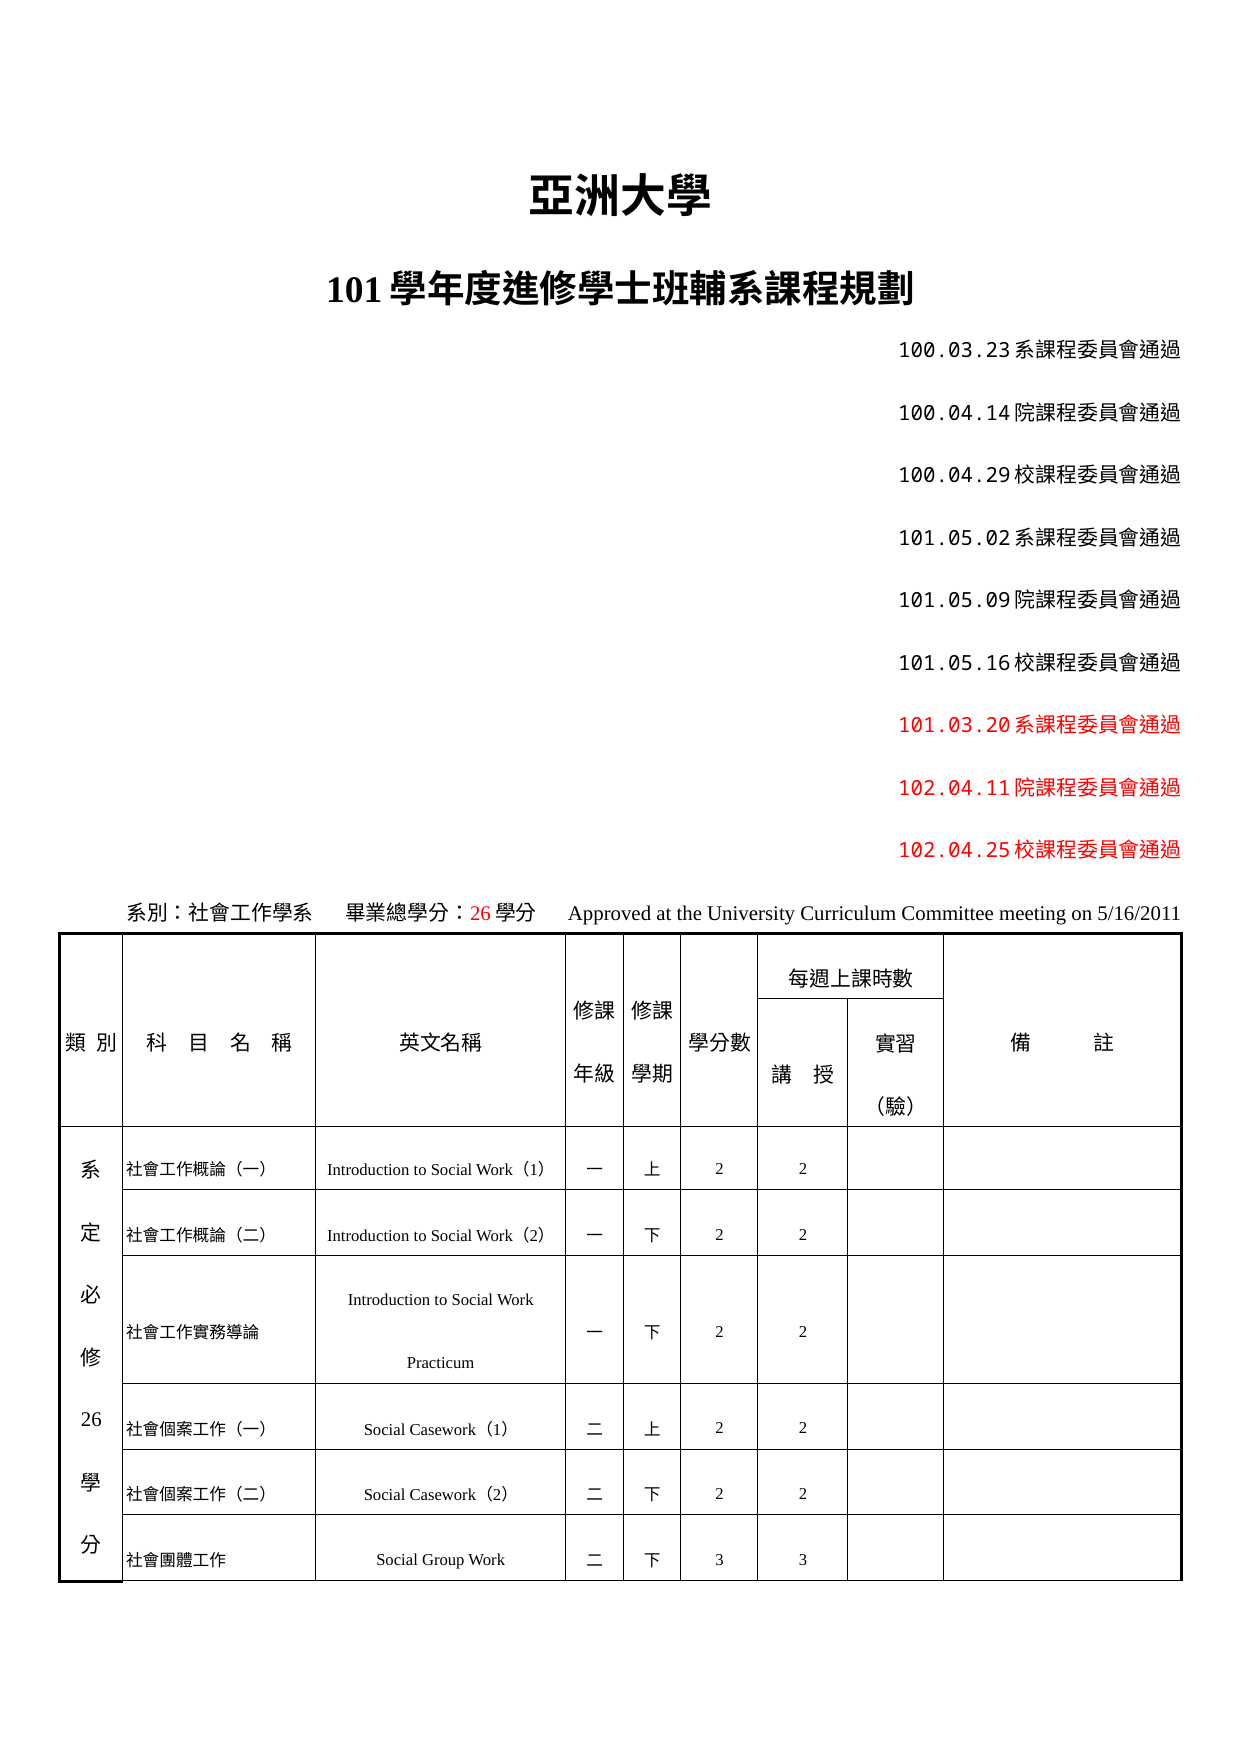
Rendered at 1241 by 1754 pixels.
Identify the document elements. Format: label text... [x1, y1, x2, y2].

table_cell 2 [758, 1384, 847, 1449]
table_cell 社會工作概論（二） [123, 1190, 315, 1255]
table_cell 一 [566, 1190, 623, 1255]
table_cell Social Casework（2） [316, 1450, 565, 1514]
text 101.05.16校課程委員會通過 [51, 619, 1181, 682]
table_cell 講 授 [758, 999, 847, 1126]
table_cell 2 [758, 1256, 847, 1383]
table_header 修課學期 [624, 935, 680, 1126]
table_cell 上 [624, 1384, 680, 1449]
table_cell 2 [681, 1256, 757, 1383]
table_cell 下 [624, 1450, 680, 1514]
table_header 類 別 [61, 935, 122, 1126]
table_cell 下 [624, 1190, 680, 1255]
table_cell [944, 1190, 1180, 1255]
table_cell Introduction to Social Work（2） [316, 1190, 565, 1255]
text 102.04.25校課程委員會通過 [51, 807, 1181, 869]
table_cell 社會工作概論（一） [123, 1127, 315, 1189]
table_header 修課年級 [566, 935, 623, 1126]
table_header 科 目 名 稱 [123, 935, 315, 1126]
text 亞洲大學 [59, 119, 1181, 244]
table_header 學分數 [681, 935, 757, 1126]
table_cell 社會團體工作 [123, 1515, 315, 1580]
table_cell Introduction to Social Work（1） [316, 1127, 565, 1189]
table_cell 社會個案工作（二） [123, 1450, 315, 1514]
text 102.04.11院課程委員會通過 [51, 744, 1181, 807]
table_cell [944, 1384, 1180, 1449]
table_cell 2 [758, 1190, 847, 1255]
table_cell 實習（驗） [848, 999, 943, 1126]
table_header 英文名稱 [316, 935, 565, 1126]
table_cell 3 [681, 1515, 757, 1580]
text 系別：社會工作學系 畢業總學分：26學分 Approved at the University Curriculum Committee meeting on 5/16/2011 [0, 869, 1181, 932]
table_cell 社會工作實務導論 [123, 1256, 315, 1383]
table_cell [944, 1450, 1180, 1514]
table_cell 二 [566, 1515, 623, 1580]
table_cell 2 [681, 1450, 757, 1514]
text 101.03.20系課程委員會通過 [51, 682, 1181, 744]
table_cell 二 [566, 1450, 623, 1514]
text 100.04.29校課程委員會通過 [51, 432, 1181, 494]
text 100.03.23系課程委員會通過 [51, 307, 1181, 369]
text 101學年度進修學士班輔系課程規劃 [59, 244, 1181, 307]
table_cell Social Casework（1） [316, 1384, 565, 1449]
table_cell 下 [624, 1515, 680, 1580]
table_cell [944, 1127, 1180, 1189]
table_cell 系 定 必 修 26 學 分 [61, 1127, 122, 1580]
table_cell [848, 1450, 943, 1514]
text 101.05.09院課程委員會通過 [51, 557, 1181, 619]
table_cell 下 [624, 1256, 680, 1383]
table_cell Introduction to Social Work Practicum [316, 1256, 565, 1383]
table_cell 3 [758, 1515, 847, 1580]
text 101.05.02系課程委員會通過 [51, 494, 1181, 557]
table_cell 2 [681, 1384, 757, 1449]
table_cell 2 [681, 1190, 757, 1255]
table_header 每週上課時數 [758, 935, 943, 998]
text 100.04.14院課程委員會通過 [51, 369, 1181, 432]
table_cell 二 [566, 1384, 623, 1449]
table_cell Social Group Work [316, 1515, 565, 1580]
table_header 備 註 [944, 935, 1180, 1126]
table_cell [848, 1190, 943, 1255]
table_cell 社會個案工作（一） [123, 1384, 315, 1449]
table_cell [944, 1256, 1180, 1383]
table_cell [848, 1384, 943, 1449]
table_cell [848, 1127, 943, 1189]
table_cell [848, 1256, 943, 1383]
table_cell [848, 1515, 943, 1580]
table_cell 2 [758, 1450, 847, 1514]
table_cell 一 [566, 1127, 623, 1189]
table_cell 2 [681, 1127, 757, 1189]
table_cell 2 [758, 1127, 847, 1189]
table_cell [944, 1515, 1180, 1580]
table_cell 上 [624, 1127, 680, 1189]
table_cell 一 [566, 1256, 623, 1383]
